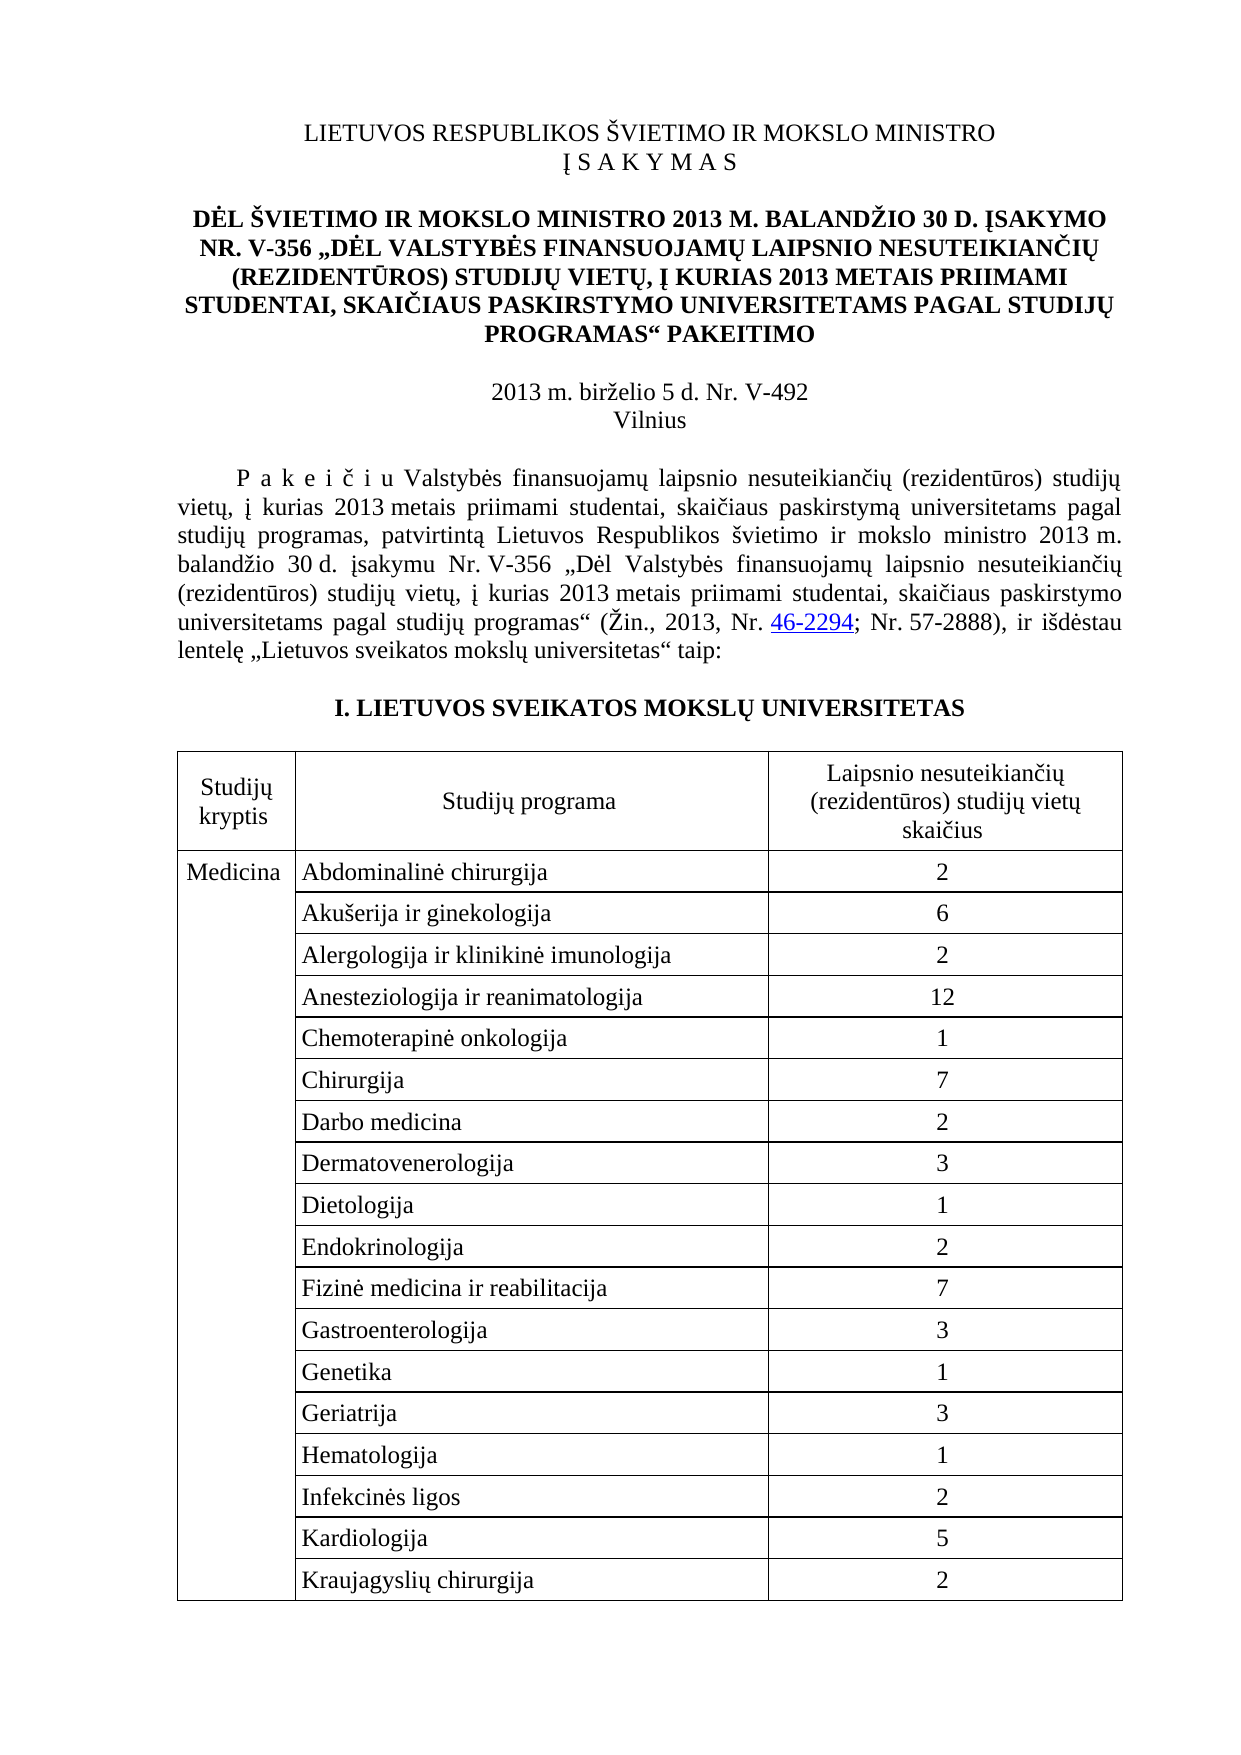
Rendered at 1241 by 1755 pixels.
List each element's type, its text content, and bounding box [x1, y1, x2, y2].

table_cell Genetika [296, 1351, 768, 1391]
text P a k e i č i u Valstybės finansuojamų laipsnio nesuteikiančių (rezidentūros) studijų vietų, į kurias 2013 metais priimami studentai, skaičiaus paskirstymą universitetams pagal studijų programas, patvirtintą Lietuvos Respublikos švietimo ir mokslo ministro 2013 m. balandžio 30 d. įsakymu Nr. V-356 „Dėl Valstybės finansuojamų laipsnio nesuteikiančių (rezidentūros) studijų vietų, į kurias 2013 metais priimami studentai, skaičiaus paskirstymo universitetams pagal studijų programas“ (Žin., 2013, Nr. 46-2294; Nr. 57-2888), ir išdėstau lentelę „Lietuvos sveikatos mokslų universitetas“ taip: [177, 463, 1122, 664]
table_cell Medicina [178, 851, 295, 1600]
table_cell 5 [769, 1518, 1122, 1558]
table_cell Endokrinologija [296, 1226, 768, 1266]
table_cell Chemoterapinė onkologija [296, 1018, 768, 1058]
table_cell 2 [769, 851, 1122, 891]
table_cell Infekcinės ligos [296, 1476, 768, 1516]
table_cell 3 [769, 1393, 1122, 1433]
table_cell 1 [769, 1018, 1122, 1058]
table_cell 7 [769, 1059, 1122, 1100]
table_cell 1 [769, 1351, 1122, 1391]
table_cell 2 [769, 1559, 1122, 1600]
table_header Studijų programa [296, 752, 768, 850]
table_cell 2 [769, 934, 1122, 975]
table_cell Fizinė medicina ir reabilitacija [296, 1268, 768, 1308]
table_cell Chirurgija [296, 1059, 768, 1100]
table_cell 3 [769, 1143, 1122, 1183]
table_cell 2 [769, 1476, 1122, 1516]
text Vilnius [177, 406, 1122, 434]
table_cell 2 [769, 1226, 1122, 1266]
table_header Studijų kryptis [178, 752, 295, 850]
table_cell 2 [769, 1101, 1122, 1141]
table_header Laipsnio nesuteikiančių (rezidentūros) studijų vietų skaičius [769, 752, 1122, 850]
text 2013 m. birželio 5 d. Nr. V-492 [177, 377, 1122, 406]
table_cell Darbo medicina [296, 1101, 768, 1141]
table_cell 7 [769, 1268, 1122, 1308]
text I. LIETUVOS SVEIKATOS MOKSLŲ UNIVERSITETAS [177, 693, 1122, 722]
table_cell 12 [769, 976, 1122, 1016]
table_cell Akušerija ir ginekologija [296, 893, 768, 933]
table_cell Abdominalinė chirurgija [296, 851, 768, 891]
table_cell Dermatovenerologija [296, 1143, 768, 1183]
table_cell 3 [769, 1309, 1122, 1350]
text LIETUVOS RESPUBLIKOS ŠVIETIMO IR MOKSLO MINISTRO [177, 118, 1122, 147]
table_cell 6 [769, 893, 1122, 933]
text DĖL ŠVIETIMO IR MOKSLO MINISTRO 2013 M. BALANDŽIO 30 D. ĮSAKYMO Nr. V-356 „DĖL VALSTYBĖS FINANSUOJAMŲ LAIPSNIO NESUTEIKIANČIŲ (REZIDENTŪROS) STUDIJŲ VIETŲ, Į KURIAS 2013 METAIS PRIIMAMI STUDENTAI, SKAIČIAUS PASKIRSTYMO UNIVERSITETAMS PAGAL STUDIJŲ PROGRAMAS“ PAKEITIMO [177, 204, 1122, 348]
table_cell Kraujagyslių chirurgija [296, 1559, 768, 1600]
table_cell Gastroenterologija [296, 1309, 768, 1350]
text Į S A K Y M A S [177, 147, 1122, 176]
table_cell 1 [769, 1434, 1122, 1475]
table_cell Alergologija ir klinikinė imunologija [296, 934, 768, 975]
table_cell Dietologija [296, 1184, 768, 1225]
table_cell Kardiologija [296, 1518, 768, 1558]
table_cell Anesteziologija ir reanimatologija [296, 976, 768, 1016]
table_cell 1 [769, 1184, 1122, 1225]
table_cell Geriatrija [296, 1393, 768, 1433]
table_cell Hematologija [296, 1434, 768, 1475]
